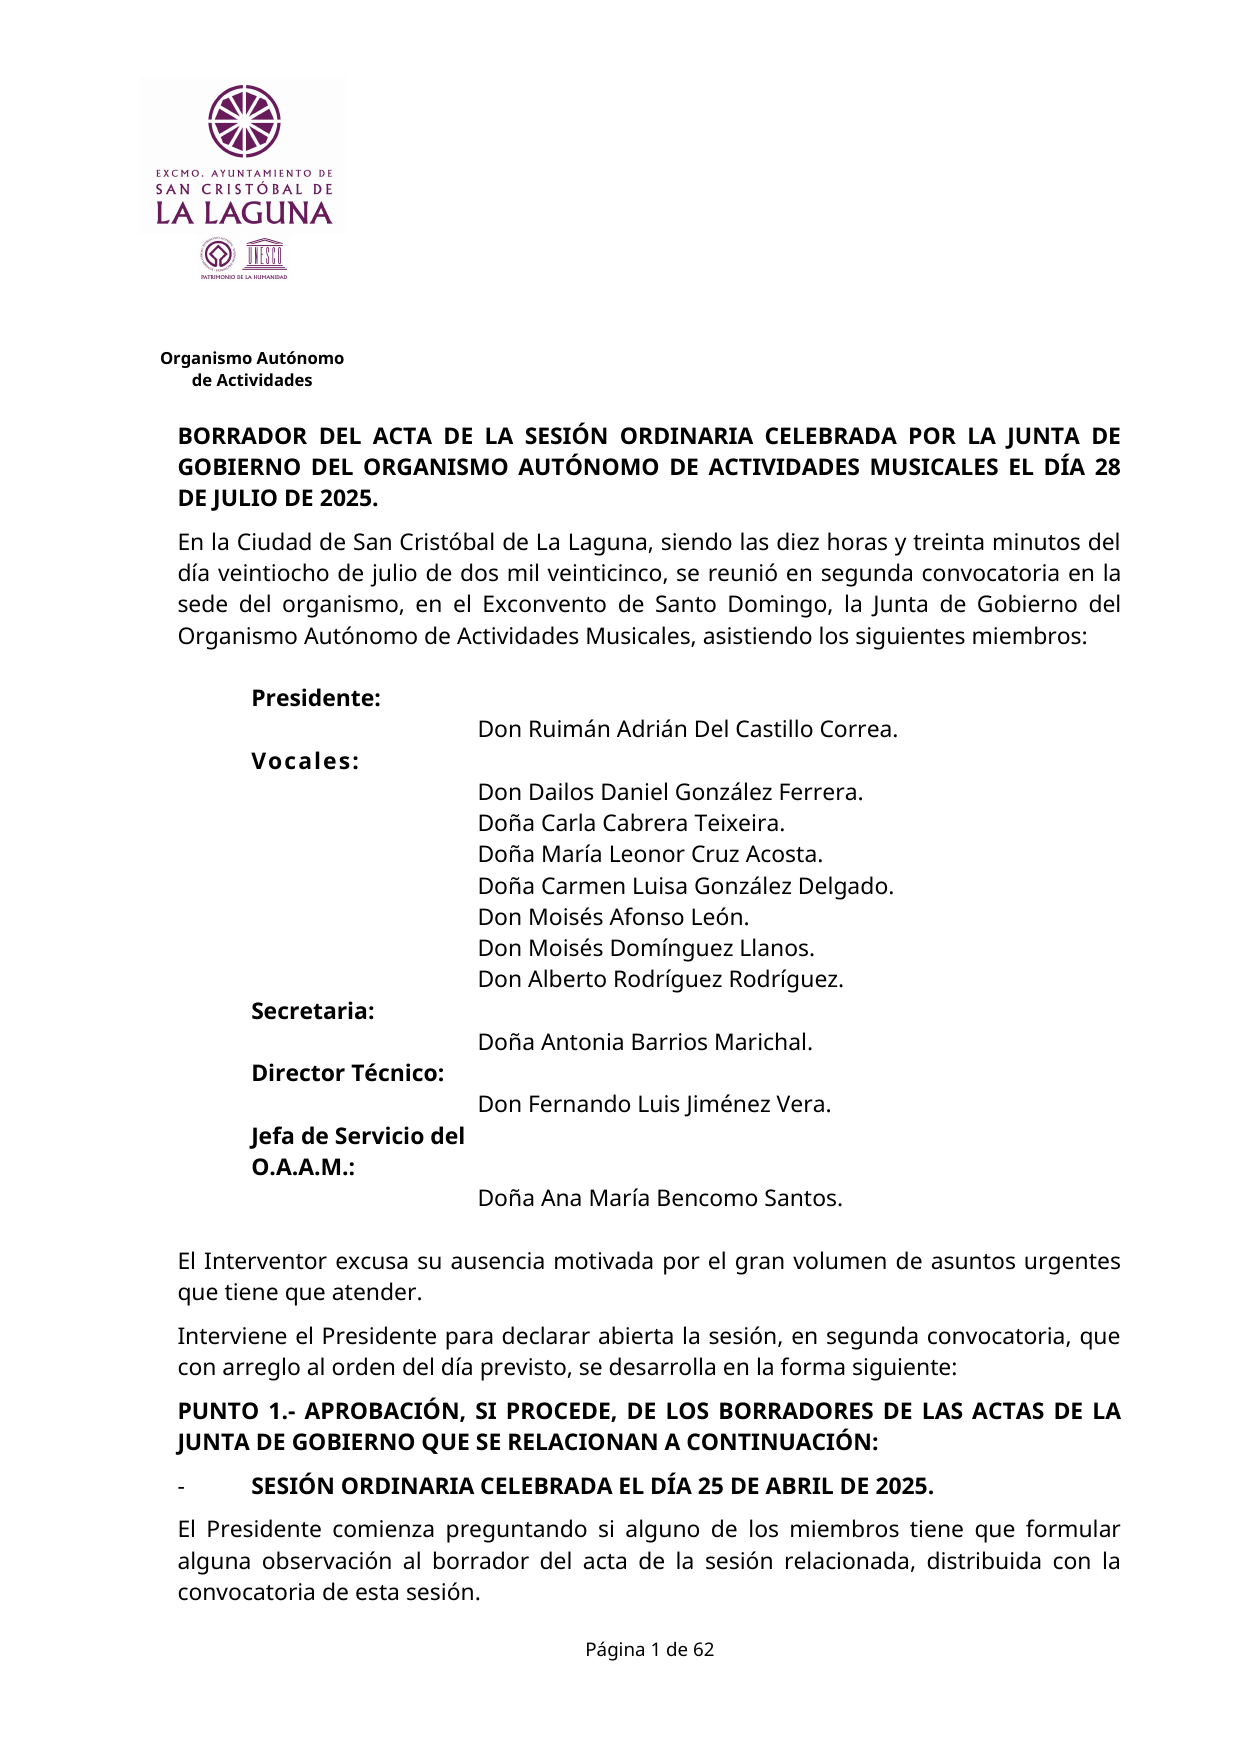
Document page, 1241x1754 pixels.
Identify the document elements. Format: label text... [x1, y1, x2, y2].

text El Interventor excusa su ausencia motivada por el gran volumen de asuntos urgentes que tiene que atender. [177, 1245, 1122, 1307]
text Doña María Leonor Cruz Acosta. [325, 838, 1122, 870]
text O.A.A.M.: [177, 1151, 1122, 1182]
text PUNTO 1.- APROBACIÓN, SI PROCEDE, DE LOS BORRADORES DE LAS ACTAS DE LA JUNTA DE GOBIERNO QUE SE RELACIONAN A CONTINUACIÓN: [177, 1395, 1122, 1457]
text Don Ruimán Adrián Del Castillo Correa. [325, 713, 1122, 745]
text Don Moisés Afonso León. [325, 901, 1122, 932]
text Don Fernando Luis Jiménez Vera. [325, 1088, 1122, 1120]
text Secretaria: [177, 995, 1122, 1026]
list SESIÓN ORDINARIA CELEBRADA EL DÍA 25 DE ABRIL DE 2025. [177, 1470, 1122, 1501]
text El Presidente comienza preguntando si alguno de los miembros tiene que formular alguna observación al borrador del acta de la sesión relacionada, distribuida con la convocatoria de esta sesión. [177, 1513, 1122, 1607]
text Director Técnico: [177, 1057, 1122, 1088]
text BORRADOR DEL ACTA DE LA SESIÓN ORDINARIA CELEBRADA POR LA JUNTA DE GOBIERNO DEL ORGANISMO AUTÓNOMO DE ACTIVIDADES MUSICALES EL DÍA 28 DE JULIO DE 2025. [177, 420, 1122, 513]
text Doña Carmen Luisa González Delgado. [325, 870, 1122, 901]
text Jefa de Servicio del [177, 1120, 1122, 1151]
text Presidente: [177, 682, 1122, 713]
text Organismo Autónomo de Actividades Musicales [155, 346, 350, 388]
text Interviene el Presidente para declarar abierta la sesión, en segunda convocatoria, que con arreglo al orden del día previsto, se desarrolla en la forma siguiente: [177, 1320, 1122, 1382]
text Vocales: [177, 745, 1122, 776]
text Doña Ana María Bencomo Santos. [325, 1182, 1122, 1213]
text Doña Antonia Barrios Marichal. [325, 1026, 1122, 1057]
text En la Ciudad de San Cristóbal de La Laguna, siendo las diez horas y treinta minutos del día veintiocho de julio de dos mil veinticinco, se reunió en segunda convocatoria en la sede del organismo, en el Exconvento de Santo Domingo, la Junta de Gobierno del Organismo Autónomo de Actividades Musicales, asistiendo los siguientes miembros: [177, 526, 1122, 651]
text Don Dailos Daniel González Ferrera. [325, 776, 1122, 807]
text Don Alberto Rodríguez Rodríguez. [325, 963, 1122, 995]
text Doña Carla Cabrera Teixeira. [325, 807, 1122, 838]
text Don Moisés Domínguez Llanos. [325, 932, 1122, 963]
